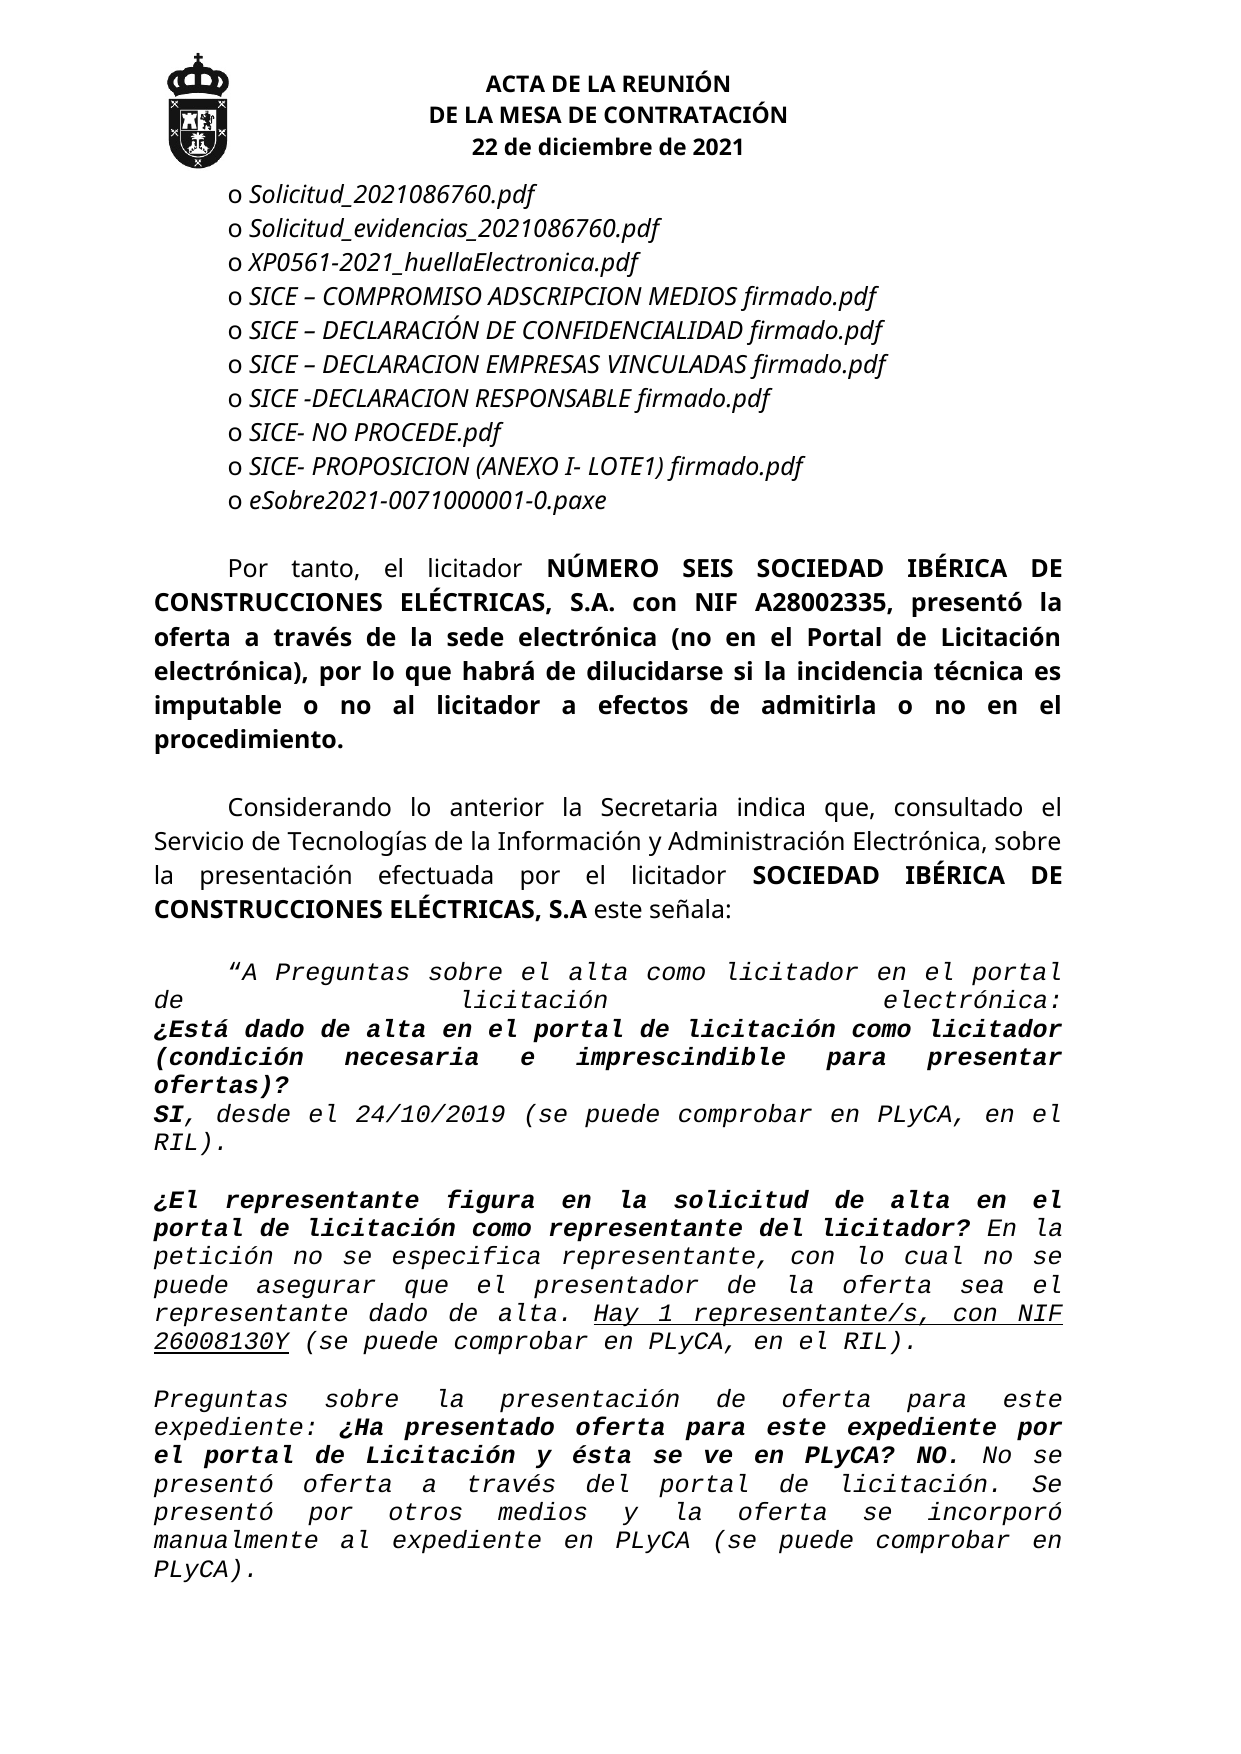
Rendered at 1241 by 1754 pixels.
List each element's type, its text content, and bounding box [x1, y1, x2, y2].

text o Solicitud_2021086760.pdf [227, 176, 1063, 210]
text o XP0561-2021_huellaElectronica.pdf [227, 244, 1063, 278]
text Preguntas sobre la presentación de oferta para este expediente: ¿Ha presentado oferta para este expediente por el portal de Licitación y ésta se ve en PLyCA? NO. No se presentó oferta a través del portal de licitación. Se presentó por otros medios y la oferta se incorporó manualmente al expediente en PLyCA (se puede comprobar en PLyCA). [153, 1386, 1063, 1585]
text o SICE- PROPOSICION (ANEXO I- LOTE1) firmado.pdf [227, 449, 1063, 483]
text o SICE – COMPROMISO ADSCRIPCION MEDIOS firmado.pdf [227, 278, 1063, 313]
text ¿El representante figura en la solicitud de alta en el portal de licitación como representante del licitador? En la petición no se especifica representante, con lo cual no se puede asegurar que el presentador de la oferta sea el representante dado de alta. Hay 1 representante/s, con NIF 26008130Y (se puede comprobar en PLyCA, en el RIL). [153, 1187, 1063, 1357]
text “A Preguntas sobre el alta como licitador en el portal de licitación electrónica: ¿Está dado de alta en el portal de licitación como licitador (condición necesaria e imprescindible para presentar ofertas)? SI, desde el 24/10/2019 (se puede comprobar en PLyCA, en el RIL). [153, 960, 1063, 1158]
text Considerando lo anterior la Secretaria indica que, consultado el Servicio de Tecnologías de la Información y Administración Electrónica, sobre la presentación efectuada por el licitador Sociedad Ibérica de Construcciones Eléctricas, S.A este señala: [153, 789, 1063, 926]
text Por tanto, el licitador número seis Sociedad Ibérica de Construcciones Eléctricas, S.A. con NIF A28002335, presentó la oferta a través de la sede electrónica (no en el Portal de Licitación electrónica), por lo que habrá de dilucidarse si la incidencia técnica es imputable o no al licitador a efectos de admitirla o no en el procedimiento. [153, 551, 1063, 755]
text o SICE – DECLARACION EMPRESAS VINCULADAS firmado.pdf [227, 347, 1063, 381]
text o SICE- NO PROCEDE.pdf [227, 415, 1063, 449]
picture [164, 50, 231, 171]
text o eSobre2021-0071000001-0.paxe [227, 483, 1063, 517]
text o SICE -DECLARACION RESPONSABLE firmado.pdf [227, 381, 1063, 415]
text o Solicitud_evidencias_2021086760.pdf [227, 210, 1063, 244]
text o SICE – DECLARACIÓN DE CONFIDENCIALIDAD firmado.pdf [227, 313, 1063, 347]
